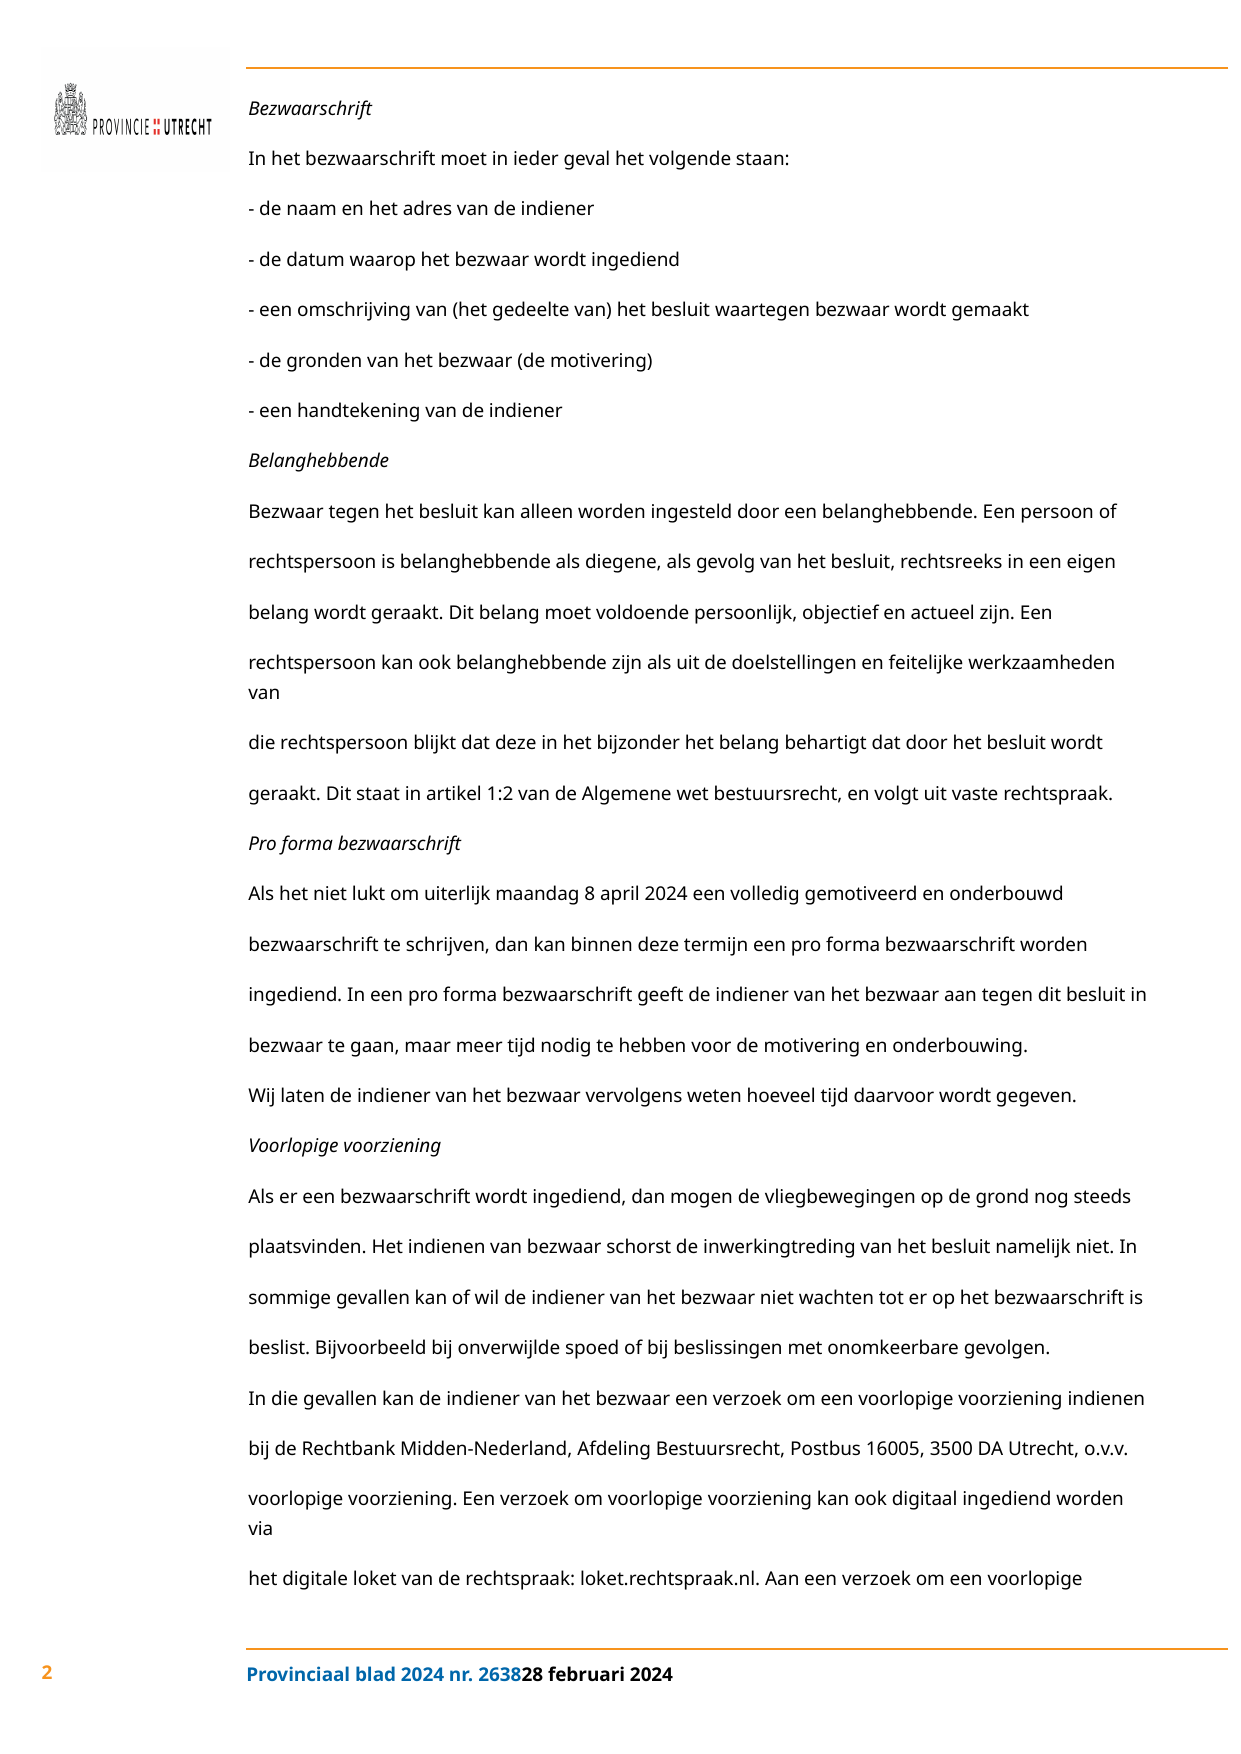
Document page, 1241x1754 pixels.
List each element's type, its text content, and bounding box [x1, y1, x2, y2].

text In het bezwaarschrift moet in ieder geval het volgende staan: [248, 145, 1152, 171]
text Bezwaarschrift [248, 95, 1152, 121]
text beslist. Bijvoorbeeld bij onverwijlde spoed of bij beslissingen met onomkeerbare gevolgen. [248, 1334, 1152, 1360]
text die rechtspersoon blijkt dat deze in het bijzonder het belang behartigt dat door het besluit wordt [248, 729, 1152, 755]
text Als het niet lukt om uiterlijk maandag 8 april 2024 een volledig gemotiveerd en onderbouwd [248, 881, 1152, 906]
text - een handtekening van de indiener [248, 397, 1152, 423]
text voorlopige voorziening. Een verzoek om voorlopige voorziening kan ook digitaal ingediend worden via [248, 1486, 1152, 1541]
text Bezwaar tegen het besluit kan alleen worden ingesteld door een belanghebbende. Een persoon of [248, 498, 1152, 524]
text In die gevallen kan de indiener van het bezwaar een verzoek om een voorlopige voorziening indienen [248, 1385, 1152, 1411]
text - de gronden van het bezwaar (de motivering) [248, 347, 1152, 373]
text Wij laten de indiener van het bezwaar vervolgens weten hoeveel tijd daarvoor wordt gegeven. [248, 1082, 1152, 1108]
text Belanghebbende [248, 448, 1152, 473]
text Als er een bezwaarschrift wordt ingediend, dan mogen de vliegbewegingen op de grond nog steeds [248, 1183, 1152, 1209]
text Pro forma bezwaarschrift [248, 830, 1152, 856]
text - een omschrijving van (het gedeelte van) het besluit waartegen bezwaar wordt gemaakt [248, 296, 1152, 322]
text plaatsvinden. Het indienen van bezwaar schorst de inwerkingtreding van het besluit namelijk niet. In [248, 1233, 1152, 1259]
text geraakt. Dit staat in artikel 1:2 van de Algemene wet bestuursrecht, en volgt uit vaste rechtspraak. [248, 780, 1152, 806]
text bezwaar te gaan, maar meer tijd nodig te hebben voor de motivering en onderbouwing. [248, 1032, 1152, 1058]
text ingediend. In een pro forma bezwaarschrift geeft de indiener van het bezwaar aan tegen dit besluit in [248, 981, 1152, 1007]
text het digitale loket van de rechtspraak: loket.rechtspraak.nl. Aan een verzoek om een voorlopige [248, 1566, 1152, 1591]
text rechtspersoon kan ook belanghebbende zijn als uit de doelstellingen en feitelijke werkzaamheden van [248, 649, 1152, 705]
text - de datum waarop het bezwaar wordt ingediend [248, 246, 1152, 272]
text bij de Rechtbank Midden-Nederland, Afdeling Bestuursrecht, Postbus 16005, 3500 DA Utrecht, o.v.v. [248, 1435, 1152, 1461]
picture [41, 47, 231, 172]
text rechtspersoon is belanghebbende als diegene, als gevolg van het besluit, rechtsreeks in een eigen [248, 548, 1152, 574]
text bezwaarschrift te schrijven, dan kan binnen deze termijn een pro forma bezwaarschrift worden [248, 931, 1152, 957]
text sommige gevallen kan of wil de indiener van het bezwaar niet wachten tot er op het bezwaarschrift is [248, 1284, 1152, 1310]
text belang wordt geraakt. Dit belang moet voldoende persoonlijk, objectief en actueel zijn. Een [248, 599, 1152, 625]
text Voorlopige voorziening [248, 1133, 1152, 1158]
text - de naam en het adres van de indiener [248, 196, 1152, 221]
